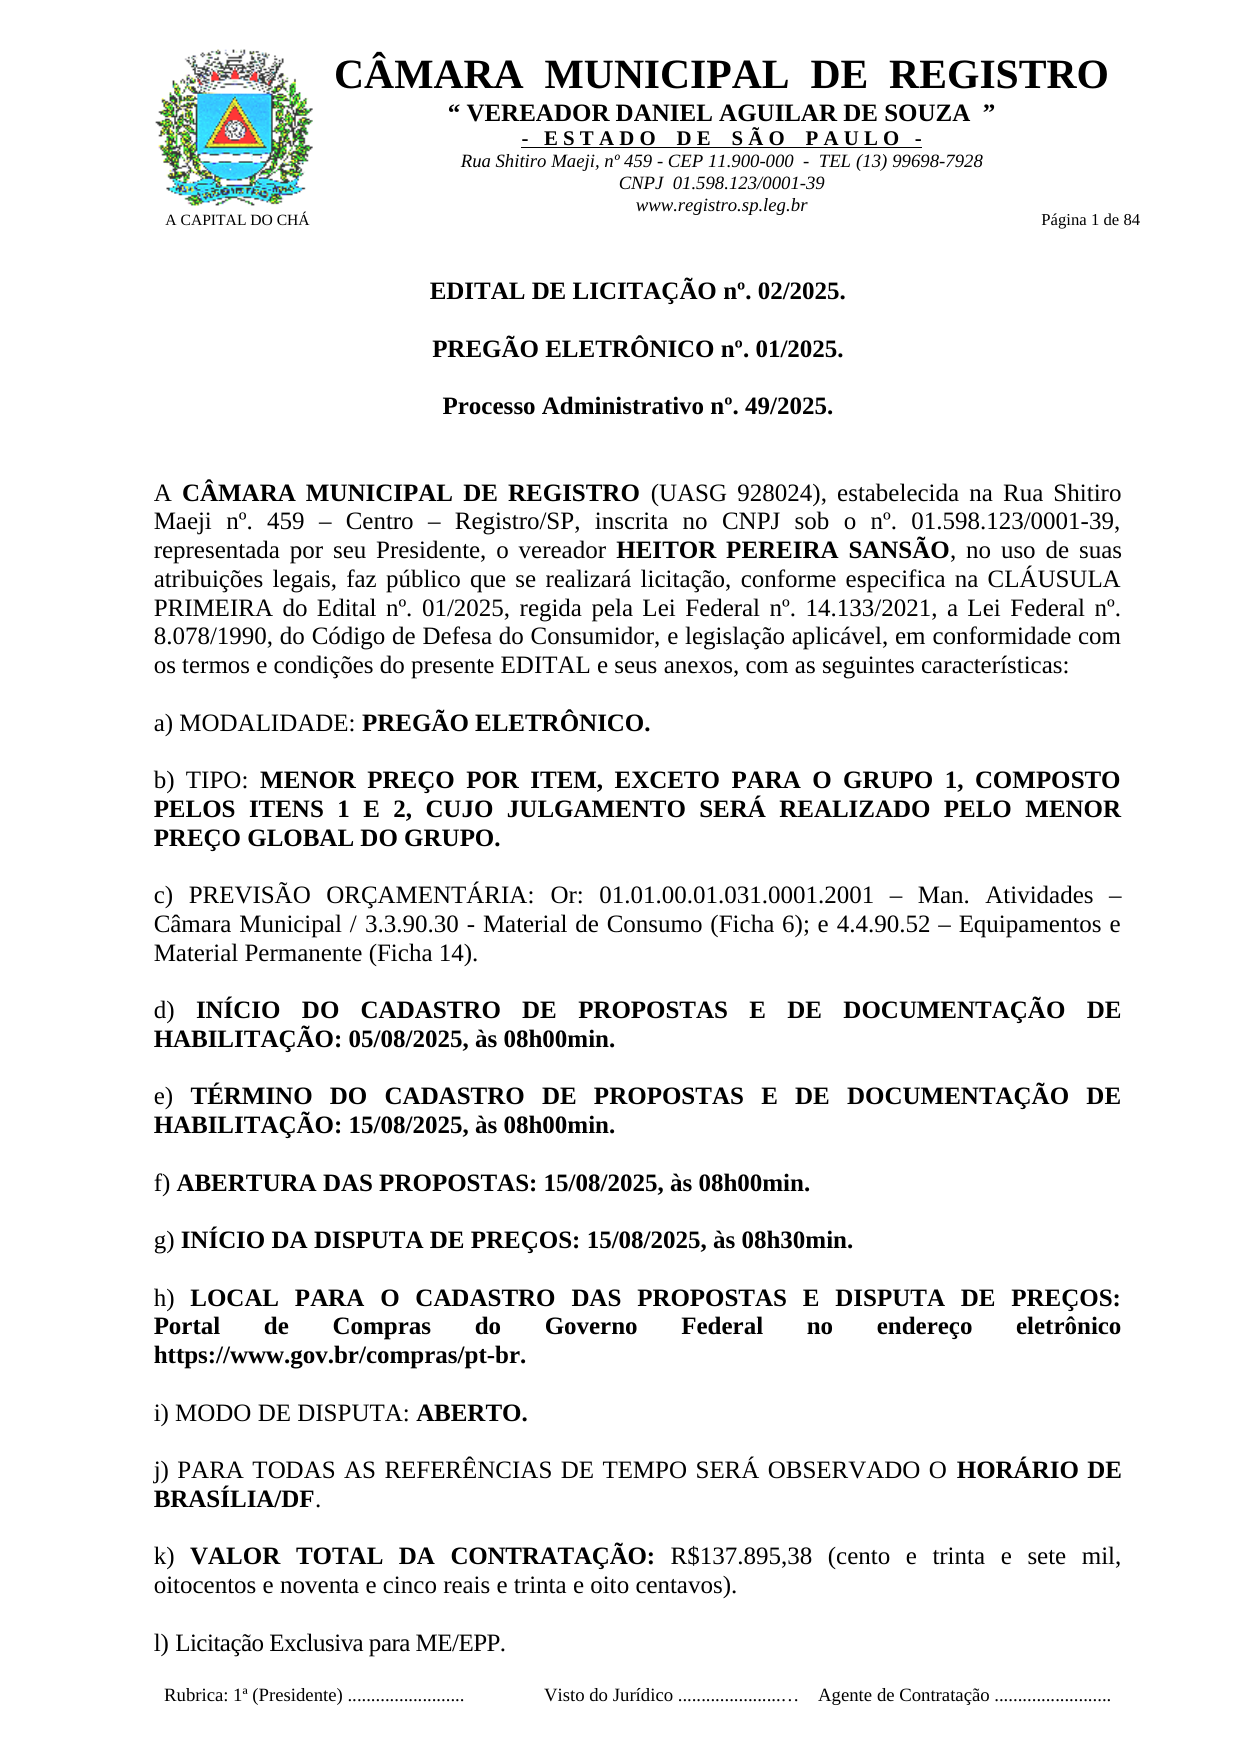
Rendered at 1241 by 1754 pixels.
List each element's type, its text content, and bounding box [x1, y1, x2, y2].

text j) PARA TODAS AS REFERÊNCIAS DE TEMPO SERÁ OBSERVADO O HORÁRIO DE BRASÍLIA/DF. [153, 1455, 1122, 1513]
text d) INÍCIO DO CADASTRO DE PROPOSTAS E DE DOCUMENTAÇÃO DE HABILITAÇÃO: 05/08/2025, às 08h00min. [153, 995, 1122, 1053]
text g) INÍCIO DA DISPUTA DE PREÇOS: 15/08/2025, às 08h30min. [153, 1225, 1122, 1254]
text A CÂMARA MUNICIPAL DE REGISTRO (UASG 928024), estabelecida na Rua Shitiro Maeji nº. 459 – Centro – Registro/SP, inscrita no CNPJ sob o nº. 01.598.123/0001-39, representada por seu Presidente, o vereador HEITOR PEREIRA SANSÃO, no uso de suas atribuições legais, faz público que se realizará licitação, conforme especifica na CLÁUSULA PRIMEIRA do Edital nº. 01/2025, regida pela Lei Federal nº. 14.133/2021, a Lei Federal nº. 8.078/1990, do Código de Defesa do Consumidor, e legislação aplicável, em conformidade com os termos e condições do presente EDITAL e seus anexos, com as seguintes características: [153, 478, 1122, 679]
text h) LOCAL PARA O CADASTRO DAS PROPOSTAS E DISPUTA DE PREÇOS: Portal de Compras do Governo Federal no endereço eletrônico https://www.gov.br/compras/pt-br. [153, 1283, 1122, 1369]
text i) MODO DE DISPUTA: ABERTO. [153, 1398, 1122, 1426]
text k) VALOR TOTAL DA CONTRATAÇÃO: R$137.895,38 (cento e trinta e sete mil, oitocentos e noventa e cinco reais e trinta e oito centavos). [153, 1541, 1122, 1599]
text PREGÃO ELETRÔNICO nº. 01/2025. [153, 334, 1122, 363]
text f) ABERTURA DAS PROPOSTAS: 15/08/2025, às 08h00min. [153, 1168, 1122, 1196]
text a) MODALIDADE: PREGÃO ELETRÔNICO. [153, 708, 1122, 736]
text EDITAL DE LICITAÇÃO nº. 02/2025. [153, 276, 1122, 305]
text l) Licitação Exclusiva para ME/EPP. [153, 1628, 1122, 1656]
text b) TIPO: Menor Preço por item, exceto para o Grupo 1, composto pelos itens 1 e 2, cujo julgamento será realizado pelo menor preço global do Grupo. [153, 765, 1122, 851]
text Processo Administrativo nº. 49/2025. [153, 391, 1122, 420]
text c) PREVISÃO ORÇAMENTÁRIA: Or: 01.01.00.01.031.0001.2001 – Man. Atividades – Câmara Municipal / 3.3.90.30 - Material de Consumo (Ficha 6); e 4.4.90.52 – Equipamentos e Material Permanente (Ficha 14). [153, 880, 1122, 966]
text e) TÉRMINO DO CADASTRO DE PROPOSTAS E DE DOCUMENTAÇÃO DE HABILITAÇÃO: 15/08/2025, às 08h00min. [153, 1081, 1122, 1139]
